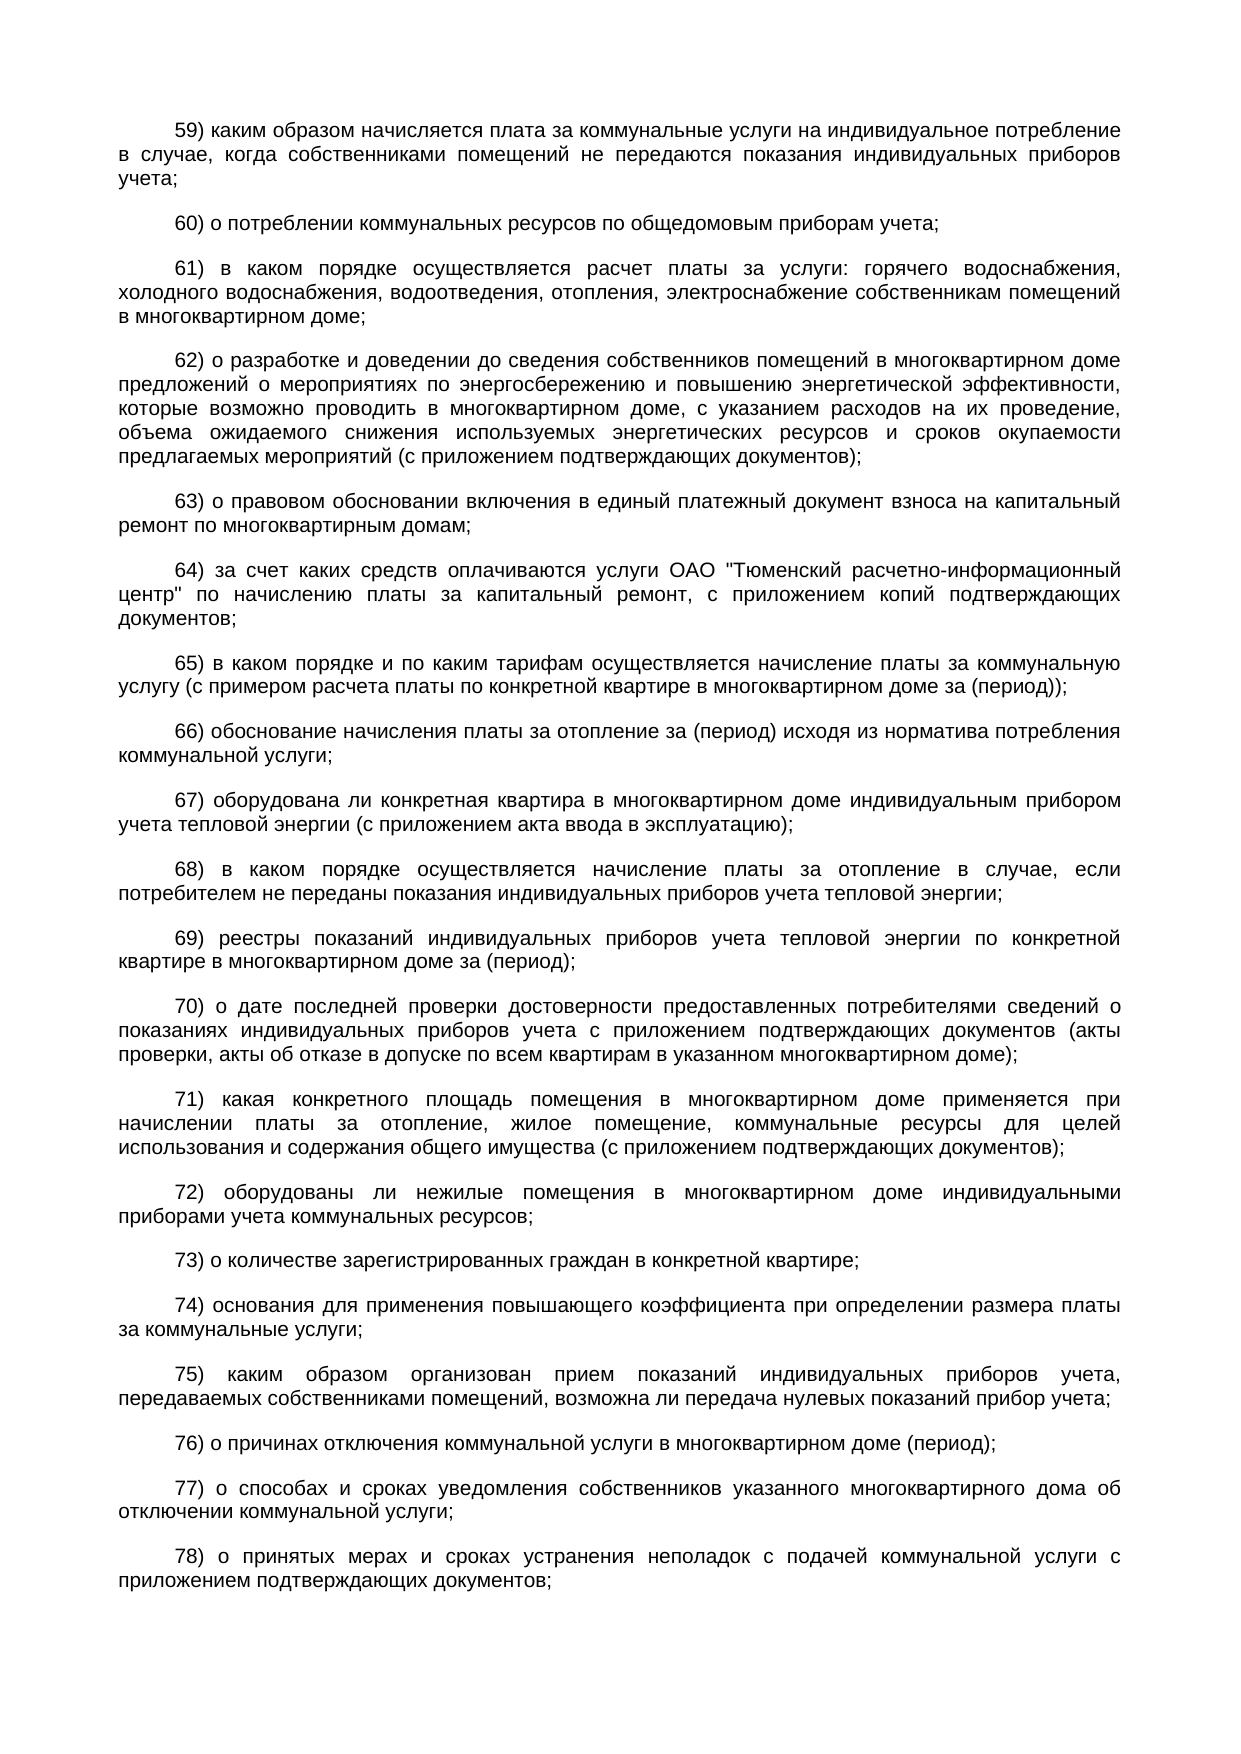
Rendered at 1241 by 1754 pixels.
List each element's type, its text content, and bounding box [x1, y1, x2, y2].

text 64) за счет каких средств оплачиваются услуги ОАО "Тюменский расчетно-информационный центр" по начислению платы за капитальный ремонт, с приложением копий подтверждающих документов; [118, 558, 1122, 629]
text 61) в каком порядке осуществляется расчет платы за услуги: горячего водоснабжения, холодного водоснабжения, водоотведения, отопления, электроснабжение собственникам помещений в многоквартирном доме; [118, 256, 1122, 327]
text 73) о количестве зарегистрированных граждан в конкретной квартире; [118, 1248, 1122, 1272]
text 60) о потреблении коммунальных ресурсов по общедомовым приборам учета; [118, 211, 1122, 235]
text 77) о способах и сроках уведомления собственников указанного многоквартирного дома об отключении коммунальной услуги; [118, 1475, 1122, 1523]
text 69) реестры показаний индивидуальных приборов учета тепловой энергии по конкретной квартире в многоквартирном доме за (период); [118, 925, 1122, 973]
text 78) о принятых мерах и сроках устранения неполадок с подачей коммунальной услуги с приложением подтверждающих документов; [118, 1544, 1122, 1592]
text 68) в каком порядке осуществляется начисление платы за отопление в случае, если потребителем не переданы показания индивидуальных приборов учета тепловой энергии; [118, 857, 1122, 904]
text 74) основания для применения повышающего коэффициента при определении размера платы за коммунальные услуги; [118, 1293, 1122, 1341]
text 65) в каком порядке и по каким тарифам осуществляется начисление платы за коммунальную услугу (с примером расчета платы по конкретной квартире в многоквартирном доме за (период)); [118, 650, 1122, 698]
text 63) о правовом обосновании включения в единый платежный документ взноса на капитальный ремонт по многоквартирным домам; [118, 489, 1122, 537]
text 67) оборудована ли конкретная квартира в многоквартирном доме индивидуальным прибором учета тепловой энергии (с приложением акта ввода в эксплуатацию); [118, 788, 1122, 836]
text 66) обоснование начисления платы за отопление за (период) исходя из норматива потребления коммунальной услуги; [118, 719, 1122, 767]
text 59) каким образом начисляется плата за коммунальные услуги на индивидуальное потребление в случае, когда собственниками помещений не передаются показания индивидуальных приборов учета; [118, 118, 1122, 190]
text 76) о причинах отключения коммунальной услуги в многоквартирном доме (период); [118, 1431, 1122, 1454]
text 75) каким образом организован прием показаний индивидуальных приборов учета, передаваемых собственниками помещений, возможна ли передача нулевых показаний прибор учета; [118, 1362, 1122, 1410]
text 62) о разработке и доведении до сведения собственников помещений в многоквартирном доме предложений о мероприятиях по энергосбережению и повышению энергетической эффективности, которые возможно проводить в многоквартирном доме, с указанием расходов на их проведение, объема ожидаемого снижения используемых энергетических ресурсов и сроков окупаемости предлагаемых мероприятий (с приложением подтверждающих документов); [118, 348, 1122, 468]
text 71) какая конкретного площадь помещения в многоквартирном доме применяется при начислении платы за отопление, жилое помещение, коммунальные ресурсы для целей использования и содержания общего имущества (с приложением подтверждающих документов); [118, 1087, 1122, 1159]
text 70) о дате последней проверки достоверности предоставленных потребителями сведений о показаниях индивидуальных приборов учета с приложением подтверждающих документов (акты проверки, акты об отказе в допуске по всем квартирам в указанном многоквартирном доме); [118, 994, 1122, 1066]
text 72) оборудованы ли нежилые помещения в многоквартирном доме индивидуальными приборами учета коммунальных ресурсов; [118, 1179, 1122, 1227]
